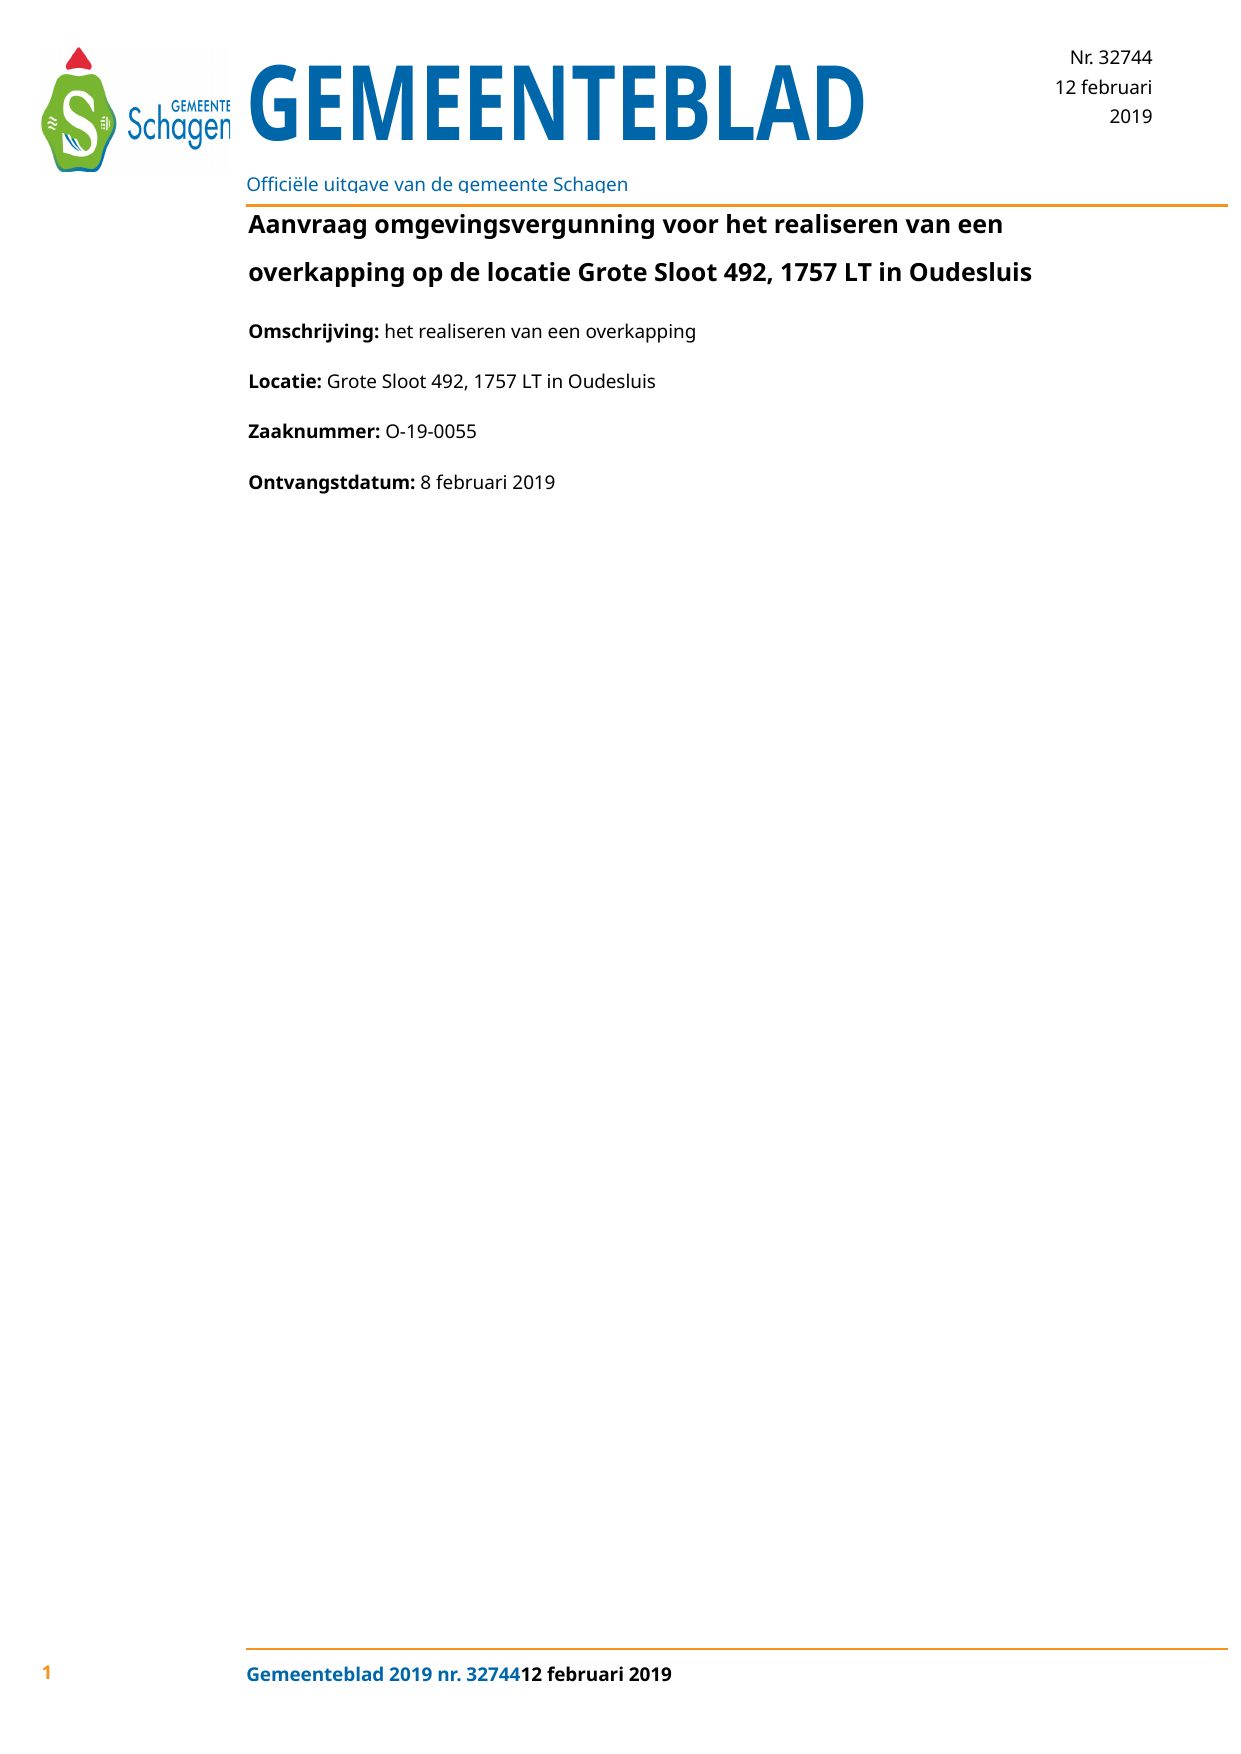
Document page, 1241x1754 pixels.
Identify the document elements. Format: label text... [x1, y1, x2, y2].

text Aanvraag omgevingsvergunning voor het realiseren van een overkapping op de locatie Grote Sloot 492, 1757 LT in Oudesluis [248, 207, 1152, 288]
text Ontvangstdatum: 8 februari 2019 [248, 469, 1152, 495]
text Omschrijving: het realiseren van een overkapping [248, 318, 1152, 344]
text Locatie: Grote Sloot 492, 1757 LT in Oudesluis [248, 368, 1152, 394]
text Zaaknummer: O-19-0055 [248, 419, 1152, 444]
picture [41, 47, 231, 172]
